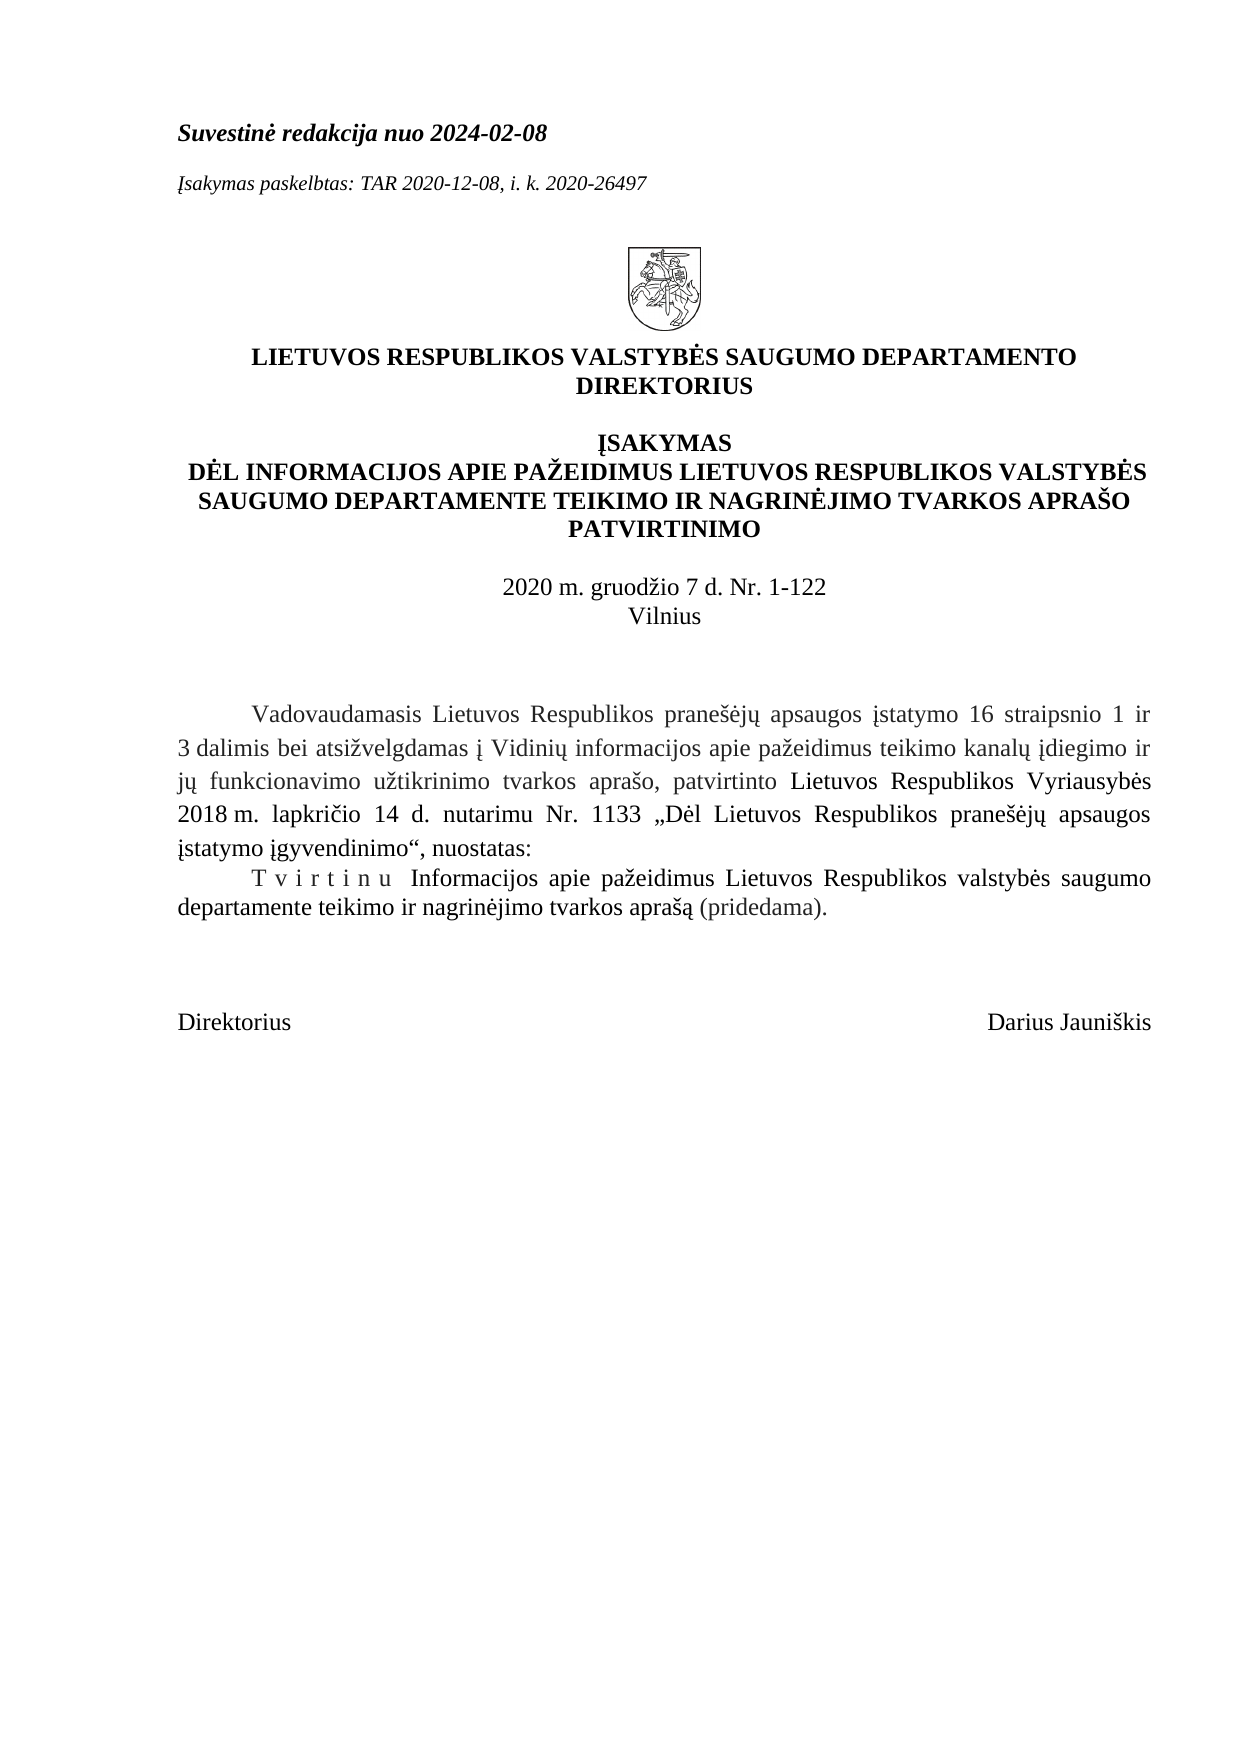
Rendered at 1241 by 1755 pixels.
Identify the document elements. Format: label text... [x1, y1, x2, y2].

text Vadovaudamasis Lietuvos Respublikos pranešėjų apsaugos įstatymo 16 straipsnio 1 ir 3 dalimis bei atsižvelgdamas į Vidinių informacijos apie pažeidimus teikimo kanalų įdiegimo ir jų funkcionavimo užtikrinimo tvarkos aprašo, patvirtinto Lietuvos Respublikos Vyriausybės 2018 m. lapkričio 14 d. nutarimu Nr. 1133 „Dėl Lietuvos Respublikos pranešėjų apsaugos įstatymo įgyvendinimo“, nuostatas: [177, 696, 1152, 863]
text Tvirtinu Informacijos apie pažeidimus Lietuvos Respublikos valstybės saugumo departamente teikimo ir nagrinėjimo tvarkos aprašą (pridedama). [177, 863, 1152, 920]
text Įsakymas paskelbtas: TAR 2020-12-08, i. k. 2020-26497 [177, 171, 1152, 195]
text LIETUVOS RESPUBLIKOS VALSTYBĖS SAUGUMO DEPARTAMENTO DIREKTORIUS [177, 342, 1152, 399]
text Suvestinė redakcija nuo 2024-02-08 [177, 118, 1152, 147]
text Direktorius Darius Jauniškis [177, 1007, 1152, 1035]
text 2020 m. gruodžio 7 d. Nr. 1-122 Vilnius [177, 572, 1152, 629]
text DĖL INFORMACIJOS APIE PAŽEIDIMUS LIETUVOS RESPUBLIKOS VALSTYBĖS SAUGUMO DEPARTAMENTE TEIKIMO IR NAGRINĖJIMO TVARKOS APRAŠO PATVIRTINIMO [177, 457, 1152, 543]
text ĮSAKYMAS [177, 428, 1152, 457]
